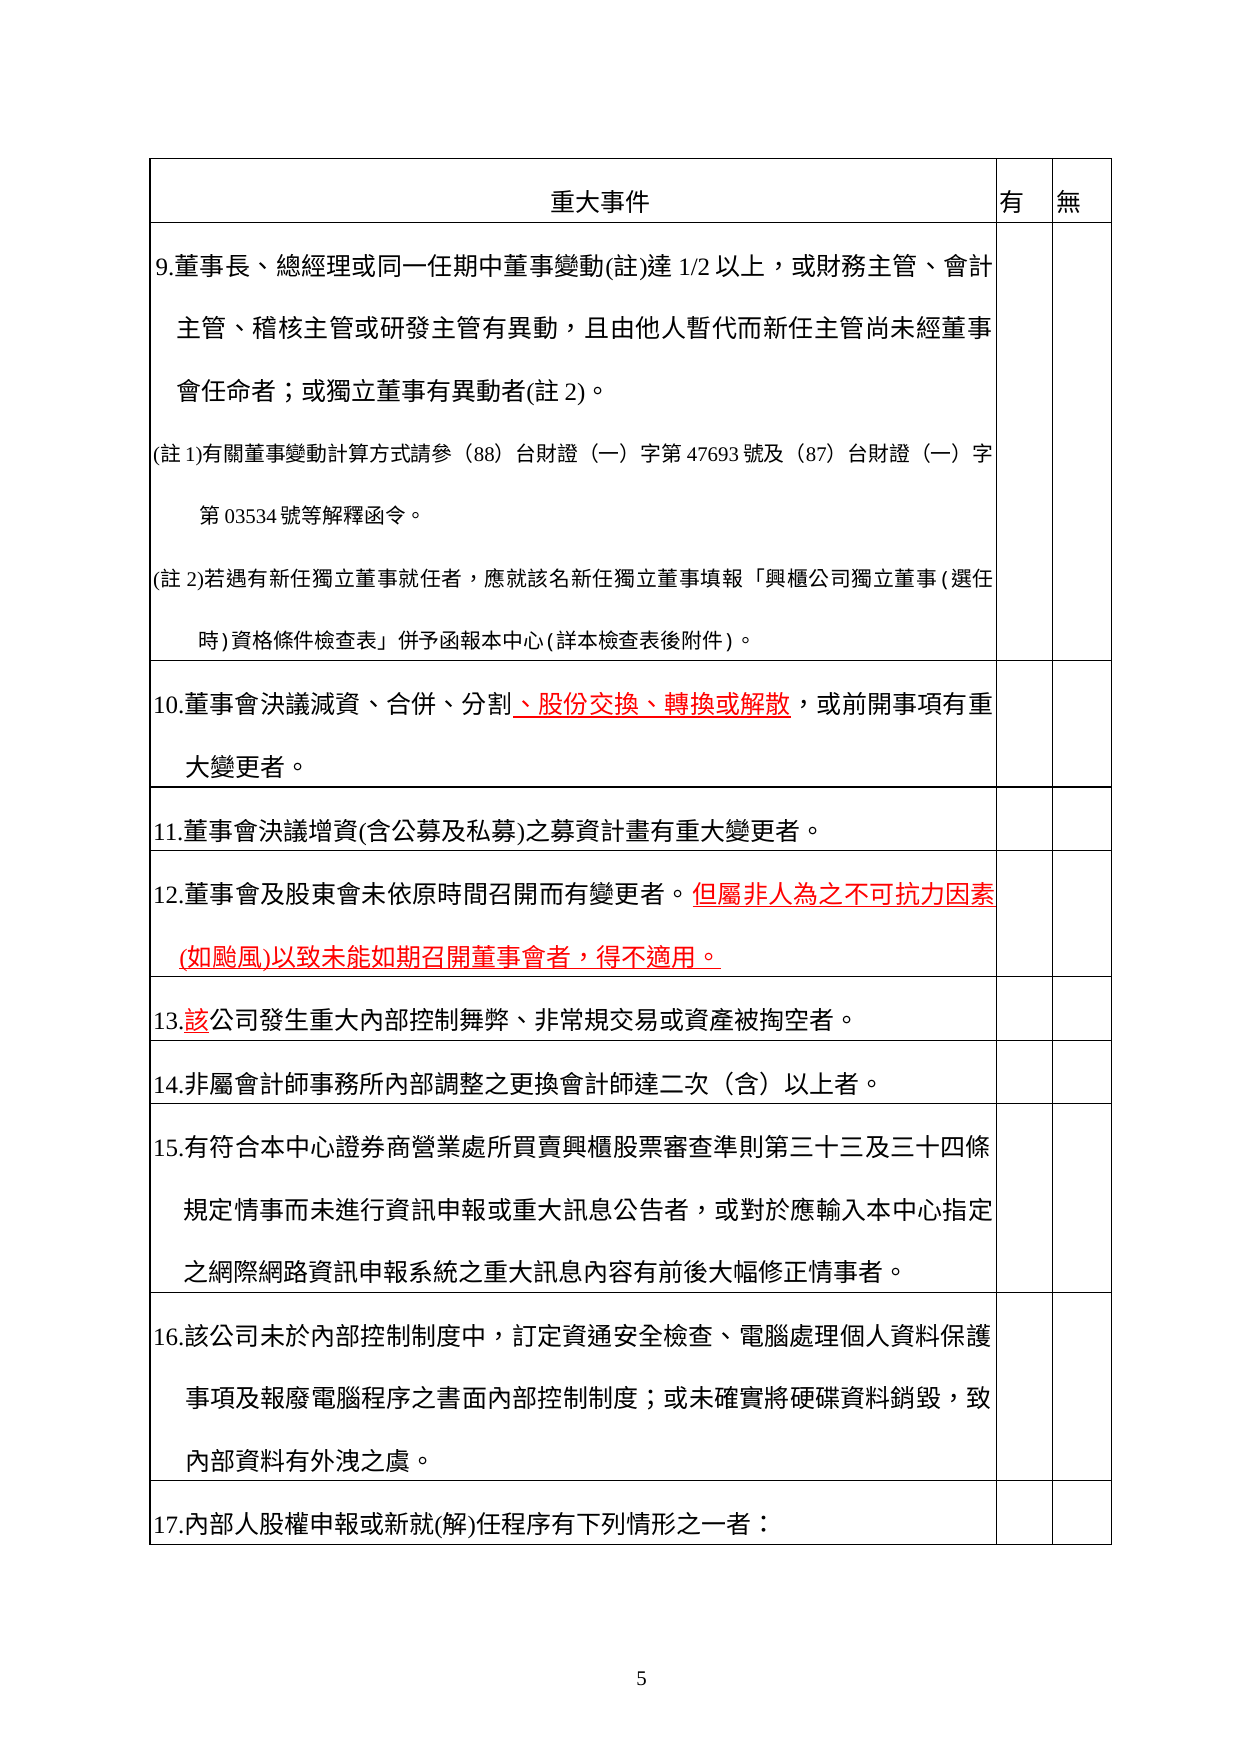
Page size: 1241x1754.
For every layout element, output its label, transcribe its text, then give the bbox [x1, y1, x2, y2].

table_cell [1053, 788, 1111, 850]
table_cell 11.董事會決議增資(含公募及私募)之募資計畫有重大變更者。 [151, 788, 996, 850]
table_cell 14.非屬會計師事務所內部調整之更換會計師達二次（含）以上者。 [151, 1041, 996, 1103]
table_cell 9.董事長、總經理或同一任期中董事變動(註)達1/2以上，或財務主管、會計主管、稽核主管或研發主管有異動，且由他人暫代而新任主管尚未經董事會任命者；或獨立董事有異動者(註2)。 (註1)有關董事變動計算方式請參（88）台財證（一）字第47693號及（87）台財證（一）字第03534號等解釋函令。 (註2)若遇有新任獨立董事就任者，應就該名新任獨立董事填報「興櫃公司獨立董事(選任時)資格條件檢查表」併予函報本中心(詳本檢查表後附件)。 [151, 223, 996, 660]
table_cell [1053, 1104, 1111, 1292]
table_cell [997, 977, 1052, 1039]
table_cell [1053, 851, 1111, 976]
table_cell [997, 1041, 1052, 1103]
table_cell 13.該公司發生重大內部控制舞弊、非常規交易或資產被掏空者。 [151, 977, 996, 1039]
table_cell 12.董事會及股東會未依原時間召開而有變更者。但屬非人為之不可抗力因素(如颱風)以致未能如期召開董事會者，得不適用。 [151, 851, 996, 976]
table_header 重大事件 [151, 159, 996, 222]
table_cell [997, 851, 1052, 976]
table_cell [1053, 223, 1111, 660]
table_cell [997, 788, 1052, 850]
table_cell [1053, 977, 1111, 1039]
table_header 有 [997, 159, 1052, 222]
table_cell [997, 1293, 1052, 1480]
table_cell 15.有符合本中心證券商營業處所買賣興櫃股票審查準則第三十三及三十四條規定情事而未進行資訊申報或重大訊息公告者，或對於應輸入本中心指定之網際網路資訊申報系統之重大訊息內容有前後大幅修正情事者。 [151, 1104, 996, 1292]
table_cell [997, 661, 1052, 786]
table_cell 16.該公司未於內部控制制度中，訂定資通安全檢查、電腦處理個人資料保護事項及報廢電腦程序之書面內部控制制度；或未確實將硬碟資料銷毀，致內部資料有外洩之虞。 [151, 1293, 996, 1480]
table_cell [997, 223, 1052, 660]
table_cell 10.董事會決議減資、合併、分割、股份交換、轉換或解散，或前開事項有重大變更者。 [151, 661, 996, 786]
table_header 無 [1053, 159, 1111, 222]
table_cell [997, 1481, 1052, 1544]
table_cell [997, 1104, 1052, 1292]
table_cell 17.內部人股權申報或新就(解)任程序有下列情形之一者： 【初次登錄興櫃者適用】申請登錄興櫃之最近二年度及截至登錄興櫃用公開說明書刊印日止，董事、監察人、經理人及持股超過10%股東之股權移轉情形與發行公司公開申報之內部人資訊相較，有顯不合理之情事；或於股東名冊上存有二個以上本人帳戶(例如僑外法人同時存有投審會核准之投資帳戶及FINI帳戶)之情事。 【登錄興櫃期間每年股東常會停止過戶日後適用】董事、監察人、經理人及持股超過10%股東有於股東名冊上存有二個以上本人帳戶(例如僑外法人同時存有投審會核准之投資帳戶及FINI帳戶)之情事。 未於內部控制制度中，訂定「內部人新就(解)任資料申報」相關作業程序；或未依上述作業程序落實執行下列事項： 已於內部人新就(解)任及其關係人異動時發生後2日內，向本中心申報其相關資訊。 董事及監察人已於就任起5日內，簽署確知內部人相關法令聲明書，並於15日內彙總影本函送本中心備查。 經理人已於就任之日起5日內，簽署確知內部人相關法令聲明書，並留存公司備查。 [151, 1481, 996, 1544]
table_cell [1053, 1041, 1111, 1103]
table_cell [1053, 1481, 1111, 1544]
table_cell [1053, 1293, 1111, 1480]
table_cell [1053, 661, 1111, 786]
